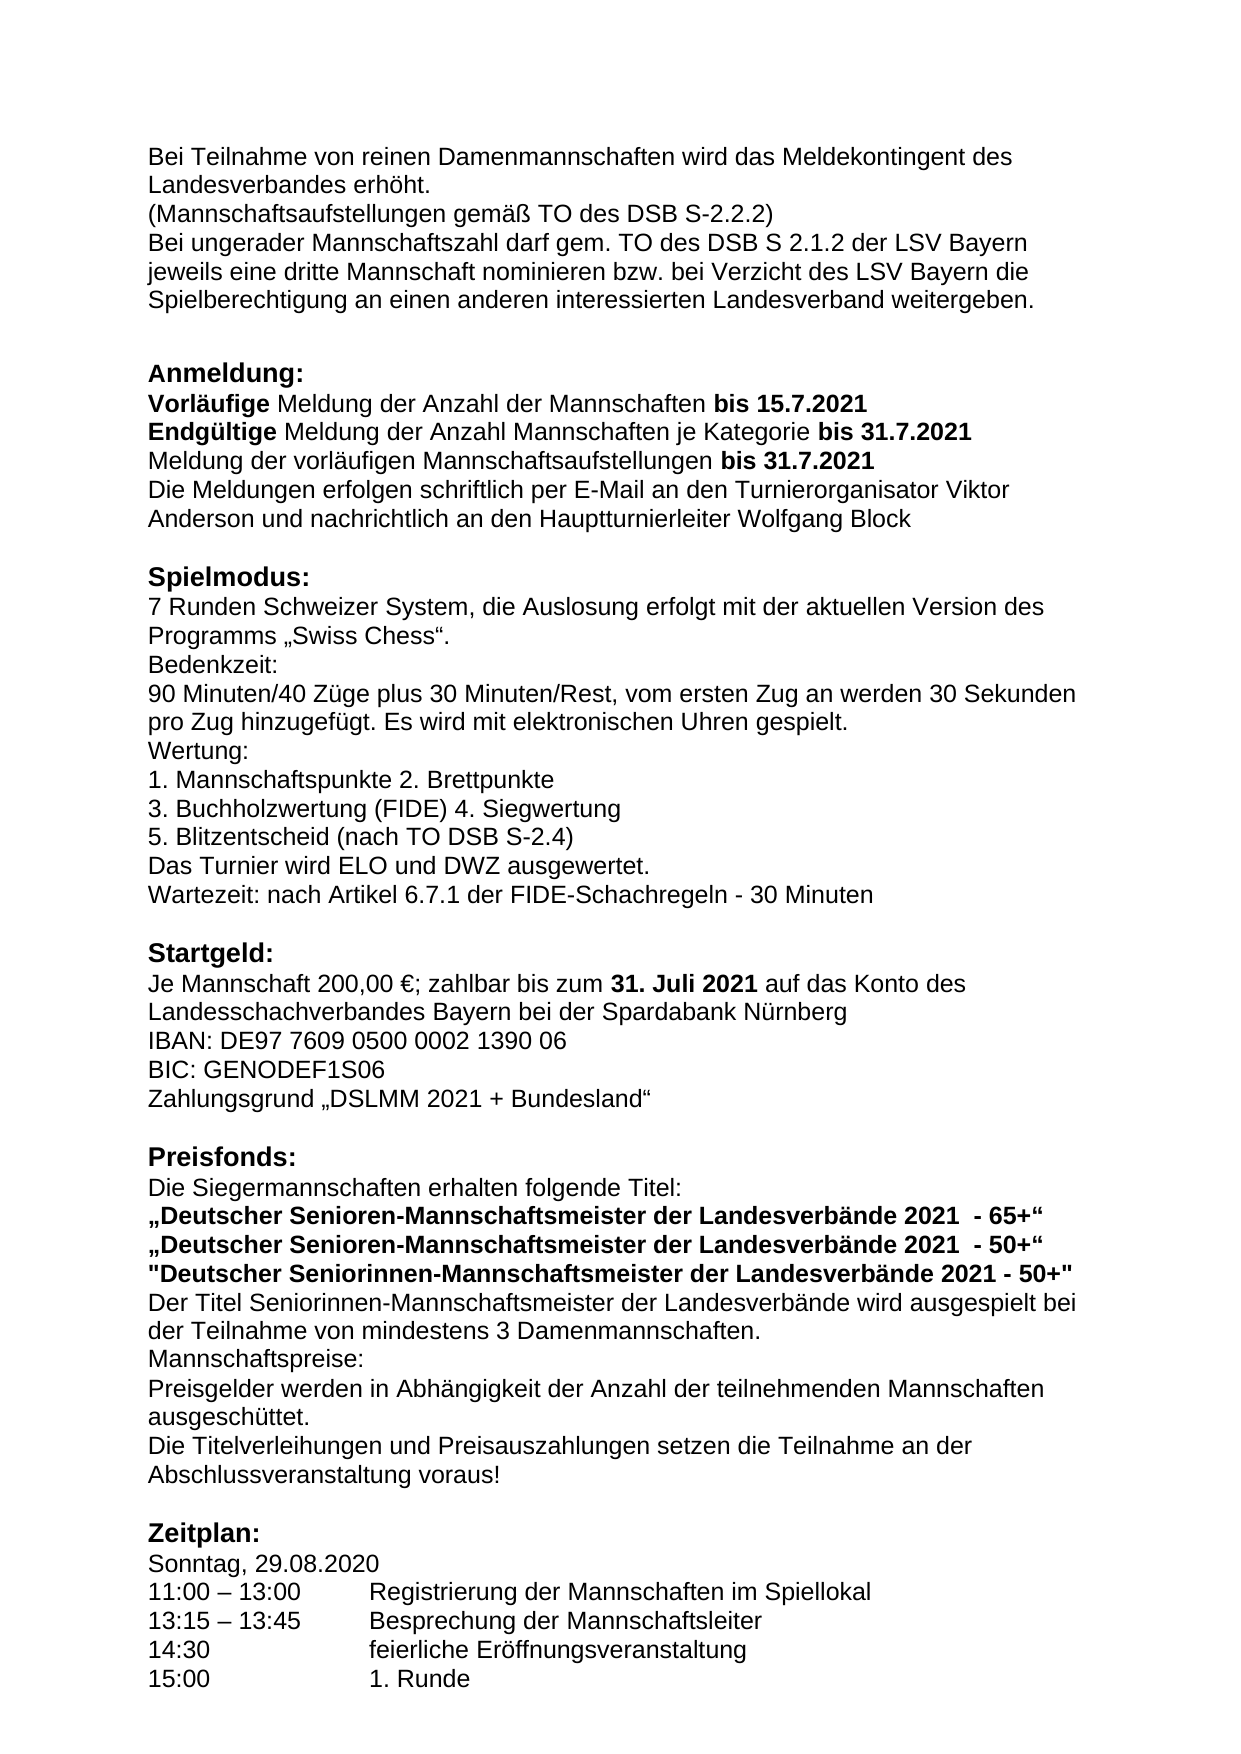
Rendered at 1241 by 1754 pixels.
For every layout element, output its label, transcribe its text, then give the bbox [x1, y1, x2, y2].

text 14:30 feierliche Eröffnungsveranstaltung [148, 1635, 1098, 1664]
text Bei Teilnahme von reinen Damenmannschaften wird das Meldekontingent des Landesverbandes erhöht. [148, 142, 1016, 199]
text Sonntag, 29.08.2020 [148, 1549, 1098, 1577]
text Die Meldungen erfolgen schriftlich per E-Mail an den Turnierorganisator Viktor Anderson und nachrichtlich an den Hauptturnierleiter Wolfgang Block [148, 475, 1069, 532]
subtitle Startgeld: [148, 937, 1098, 968]
subtitle Anmeldung: [148, 357, 1098, 388]
text Bei ungerader Mannschaftszahl darf gem. TO des DSB S 2.1.2 der LSV Bayern jeweils eine dritte Mannschaft nominieren bzw. bei Verzicht des LSV Bayern die Spielberechtigung an einen anderen interessierten Landesverband weitergeben. [148, 228, 1065, 314]
text Die Titelverleihungen und Preisauszahlungen setzen die Teilnahme an der Abschlussveranstaltung voraus! [148, 1431, 976, 1488]
subtitle „Deutscher Senioren-Mannschaftsmeister der Landesverbände 2021 - 65+“ [148, 1201, 1098, 1230]
text Das Turnier wird ELO und DWZ ausgewertet. [148, 851, 1098, 880]
text 5. Blitzentscheid (nach TO DSB S-2.4) [148, 822, 1098, 851]
text Vorläufige Meldung der Anzahl der Mannschaften bis 15.7.2021 Endgültige Meldung der Anzahl Mannschaften je Kategorie bis 31.7.2021 Meldung der vorläufigen Mannschaftsaufstellungen bis 31.7.2021 [148, 388, 995, 475]
text Die Siegermannschaften erhalten folgende Titel: [148, 1172, 1098, 1201]
text Wartezeit: nach Artikel 6.7.1 der FIDE-Schachregeln - 30 Minuten [148, 880, 1098, 908]
text IBAN: DE97 7609 0500 0002 1390 06 BIC: GENODEF1S06 [148, 1026, 570, 1084]
text Je Mannschaft 200,00 €; zahlbar bis zum 31. Juli 2021 auf das Konto des Landesschachverbandes Bayern bei der Spardabank Nürnberg [148, 969, 1010, 1026]
subtitle Spielmodus: [148, 561, 1098, 592]
text 3. Buchholzwertung (FIDE) 4. Siegwertung [148, 794, 1098, 822]
text 7 Runden Schweizer System, die Auslosung erfolgt mit der aktuellen Version des Programms „Swiss Chess“. [148, 592, 1048, 650]
subtitle Zeitplan: [148, 1517, 1098, 1548]
text „Deutscher Senioren-Mannschaftsmeister der Landesverbände 2021 - 50+“ "Deutscher Seniorinnen-Mannschaftsmeister der Landesverbände 2021 - 50+" Der Titel Seniorinnen-Mannschaftsmeister der Landesverbände wird ausgespielt bei der Teilnahme von mindestens 3 Damenmannschaften. [148, 1230, 1098, 1345]
text 1. Mannschaftspunkte 2. Brettpunkte [148, 765, 1098, 794]
text (Mannschaftsaufstellungen gemäß TO des DSB S-2.2.2) [148, 199, 1098, 228]
text Bedenkzeit: [148, 650, 1098, 679]
text 90 Minuten/40 Züge plus 30 Minuten/Rest, vom ersten Zug an werden 30 Sekunden pro Zug hinzugefügt. Es wird mit elektronischen Uhren gespielt. [148, 679, 1080, 736]
subtitle Preisfonds: [148, 1141, 1098, 1172]
text Zahlungsgrund „DSLMM 2021 + Bundesland“ [148, 1084, 1098, 1112]
text Mannschaftspreise: [148, 1345, 1098, 1373]
text Preisgelder werden in Abhängigkeit der Anzahl der teilnehmenden Mannschaften ausgeschüttet. [148, 1373, 1048, 1431]
text 15:00 1. Runde [148, 1664, 1098, 1693]
text 11:00 – 13:00 Registrierung der Mannschaften im Spiellokal 13:15 – 13:45 Besprechung der Mannschaftsleiter [148, 1577, 873, 1635]
text Wertung: [148, 736, 1098, 765]
